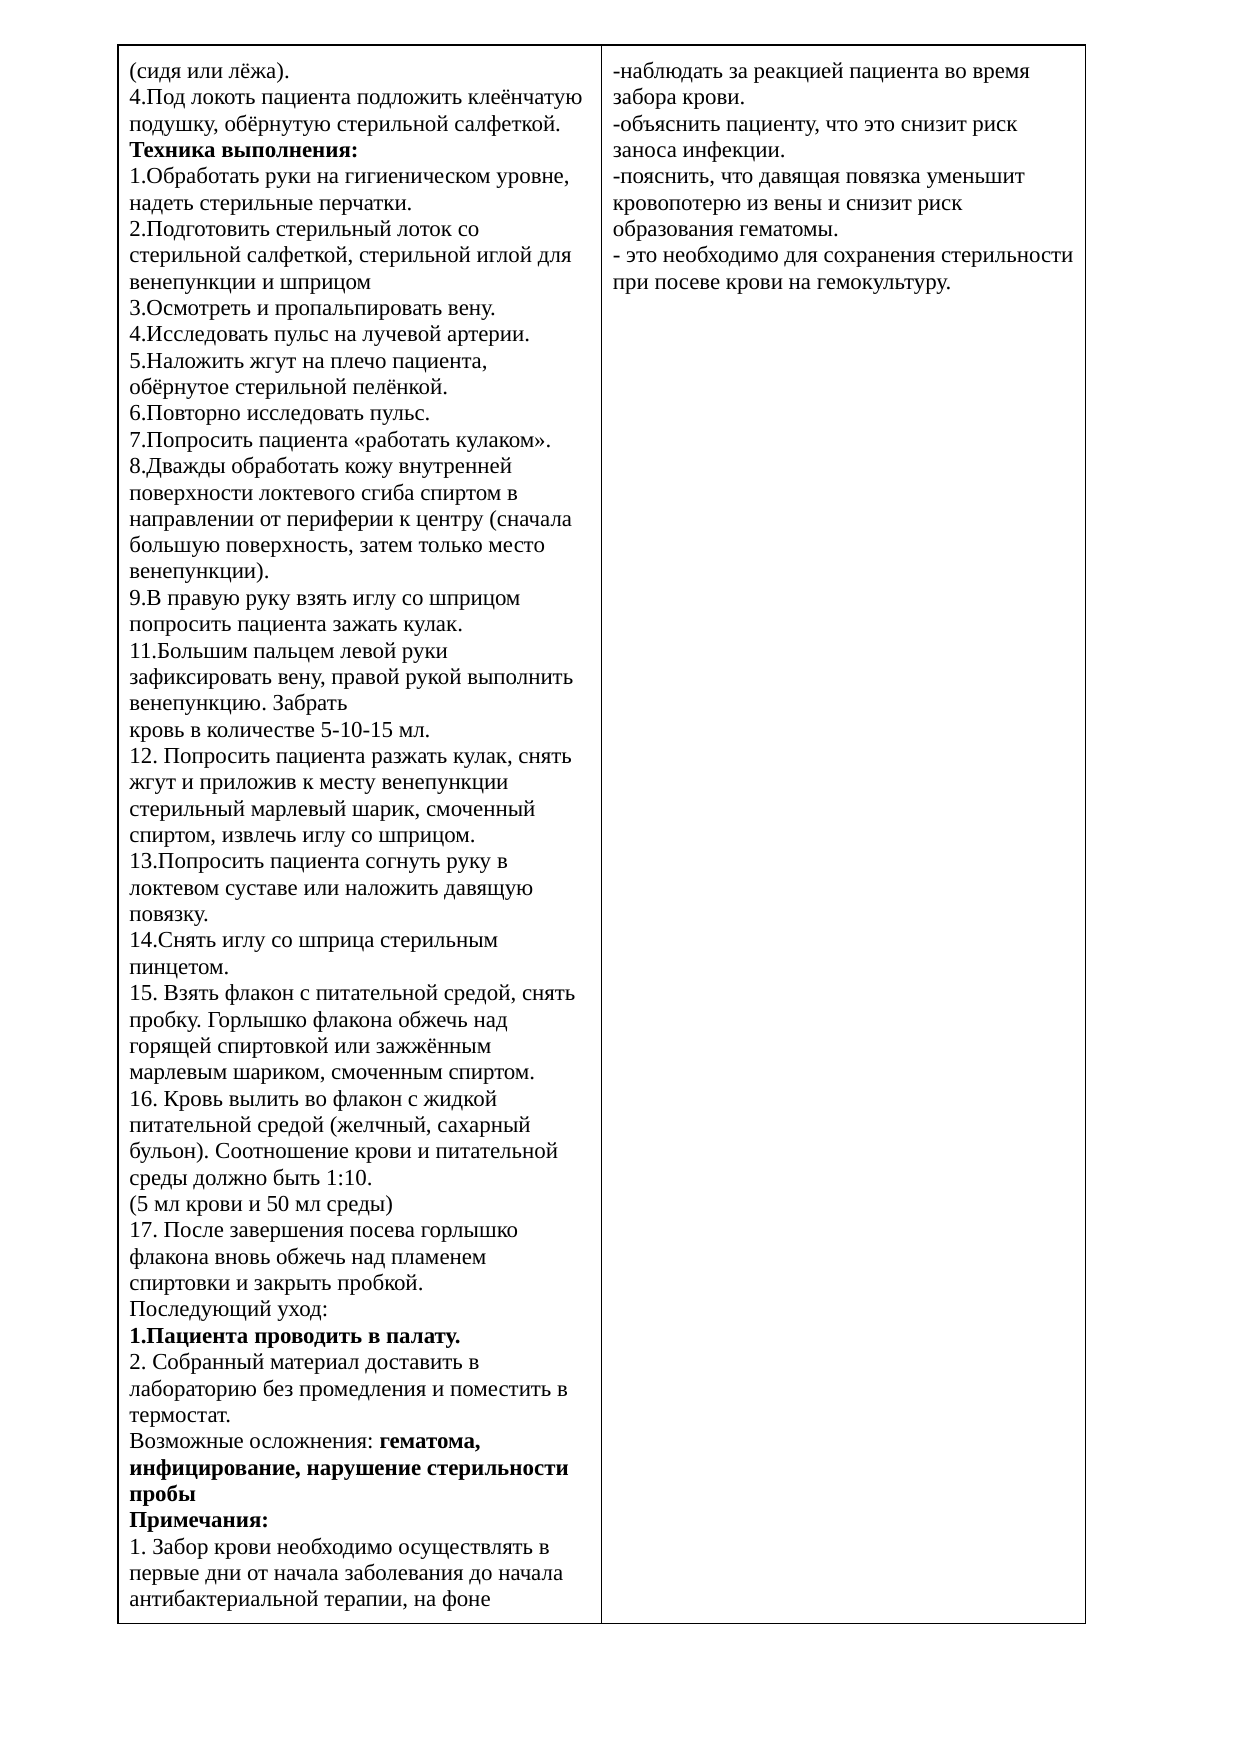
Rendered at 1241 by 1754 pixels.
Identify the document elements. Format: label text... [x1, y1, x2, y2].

table_cell -наблюдать за реакцией пациента во время забора крови. -объяснить пациенту, что это снизит риск заноса инфекции. -пояснить, что давящая повязка уменьшит кровопотерю из вены и снизит риск образования гематомы. - это необходимо для сохранения стерильности при посеве крови на гемокультуру. [602, 46, 1085, 1623]
table_cell (сидя или лёжа). 4.Под локоть пациента подложить клеёнчатую подушку, обёрнутую стерильной салфеткой. Техника выполнения: 1.Обработать руки на гигиеническом уровне, надеть стерильные перчатки. 2.Подготовить стерильный лоток со стерильной салфеткой, стерильной иглой для венепункции и шприцом 3.Осмотреть и пропальпировать вену. 4.Исследовать пульс на лучевой артерии. 5.Наложить жгут на плечо пациента, обёрнутое стерильной пелёнкой. 6.Повторно исследовать пульс. 7.Попросить пациента «работать кулаком». 8.Дважды обработать кожу внутренней поверхности локтевого сгиба спиртом в направлении от периферии к центру (сначала большую поверхность, затем только место венепункции). 9.В правую руку взять иглу со шприцом попросить пациента зажать кулак. 11.Большим пальцем левой руки зафиксировать вену, правой рукой выполнить венепункцию. Забрать кровь в количестве 5-10-15 мл. 12. Попросить пациента разжать кулак, снять жгут и приложив к месту венепункции стерильный марлевый шарик, смоченный спиртом, извлечь иглу со шприцом. 13.Попросить пациента согнуть руку в локтевом суставе или наложить давящую повязку. 14.Снять иглу со шприца стерильным пинцетом. 15. Взять флакон с питательной средой, снять пробку. Горлышко флакона обжечь над горящей спиртовкой или зажжённым марлевым шариком, смоченным спиртом. 16. Кровь вылить во флакон с жидкой питательной средой (желчный, сахарный бульон). Соотношение крови и питательной среды должно быть 1:10. (5 мл крови и 50 мл среды) 17. После завершения посева горлышко флакона вновь обжечь над пламенем спиртовки и закрыть пробкой. Последующий уход: 1.Пациента проводить в палату. 2. Собранный материал доставить в лабораторию без промедления и поместить в термостат. Возможные осложнения: гематома, инфицирование, нарушение стерильности пробы Примечания: 1. Забор крови необходимо осуществлять в первые дни от начала заболевания до начала антибактериальной терапии, на фоне [119, 46, 601, 1623]
